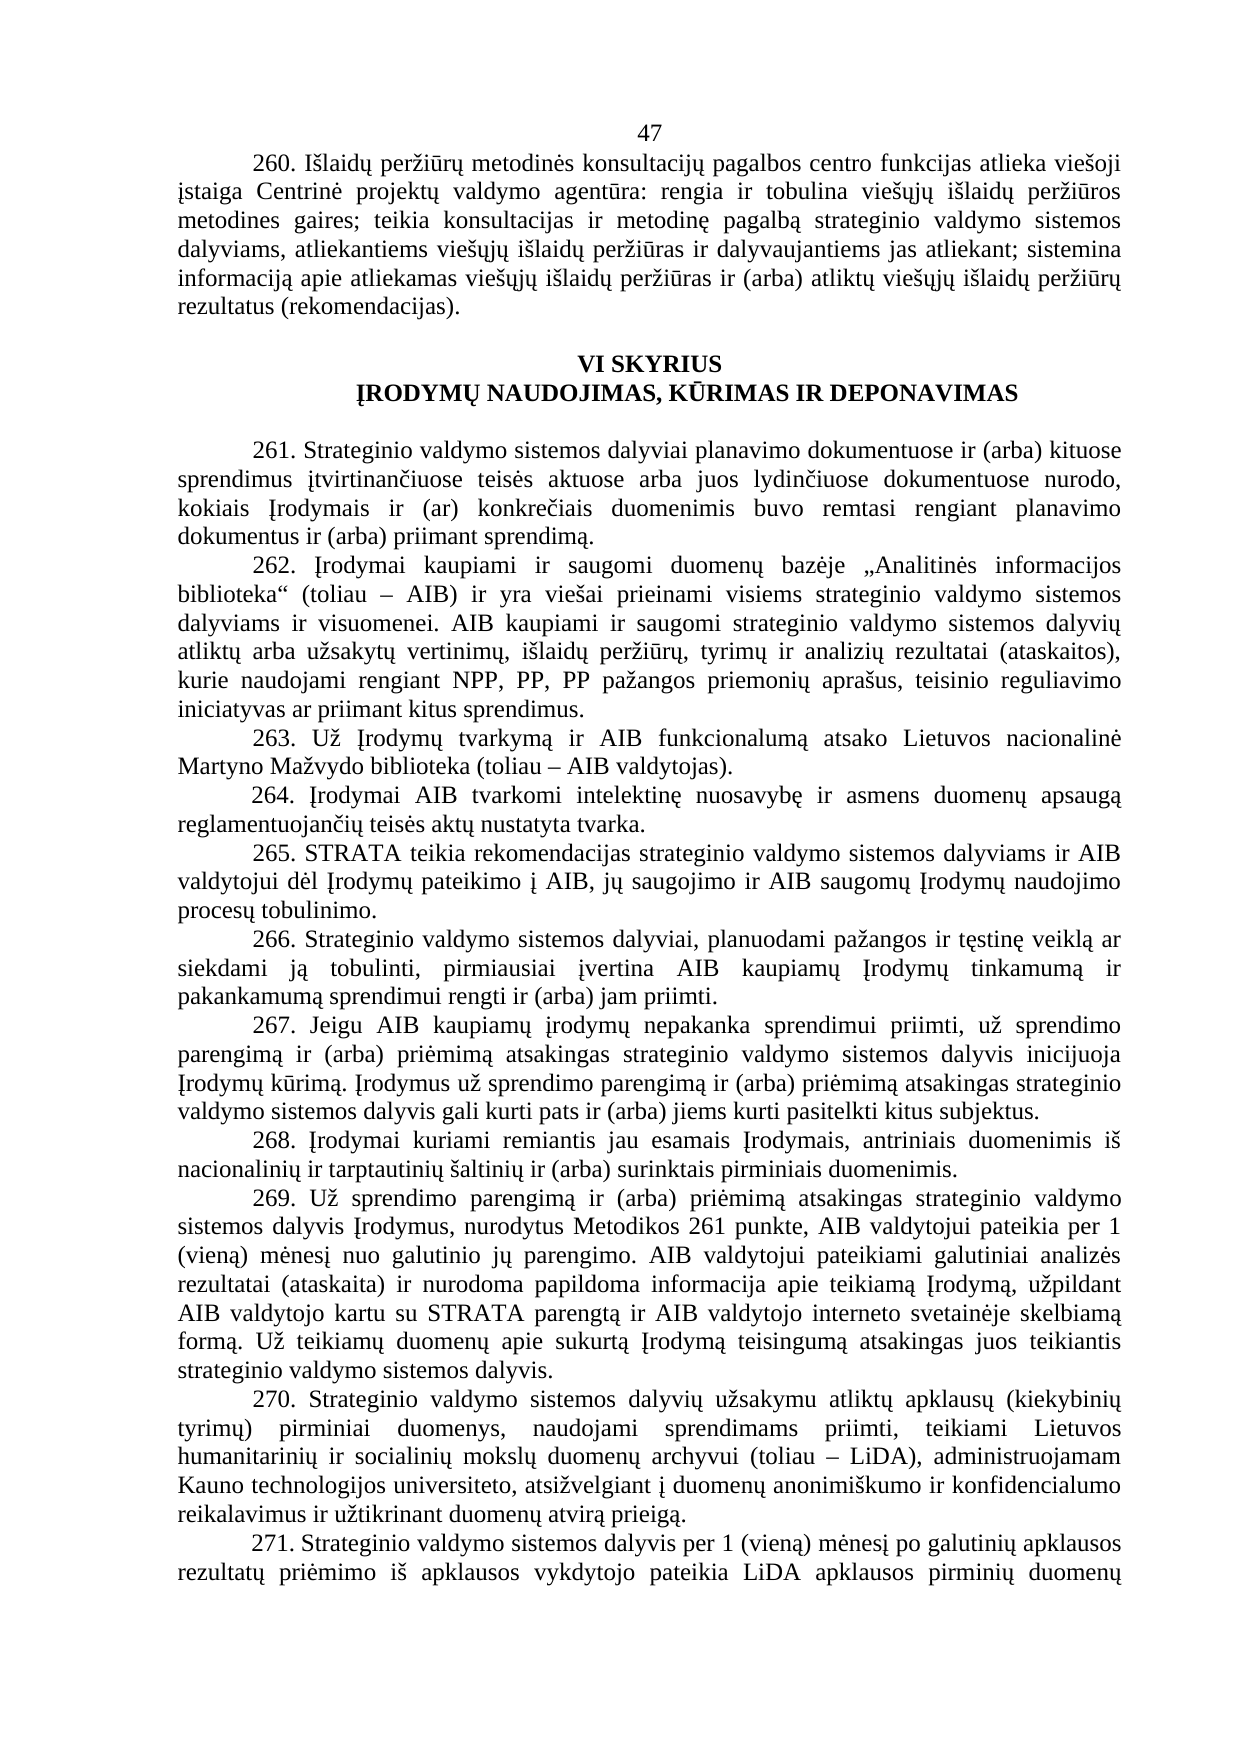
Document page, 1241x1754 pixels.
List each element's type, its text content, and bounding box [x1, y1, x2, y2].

text 261. Strateginio valdymo sistemos dalyviai planavimo dokumentuose ir (arba) kituose sprendimus įtvirtinančiuose teisės aktuose arba juos lydinčiuose dokumentuose nurodo, kokiais Įrodymais ir (ar) konkrečiais duomenimis buvo remtasi rengiant planavimo dokumentus ir (arba) priimant sprendimą. [177, 435, 1122, 550]
text 268. Įrodymai kuriami remiantis jau esamais Įrodymais, antriniais duomenimis iš nacionalinių ir tarptautinių šaltinių ir (arba) surinktais pirminiais duomenimis. [177, 1125, 1122, 1183]
text 262. Įrodymai kaupiami ir saugomi duomenų bazėje „Analitinės informacijos biblioteka“ (toliau – AIB) ir yra viešai prieinami visiems strateginio valdymo sistemos dalyviams ir visuomenei. AIB kaupiami ir saugomi strateginio valdymo sistemos dalyvių atliktų arba užsakytų vertinimų, išlaidų peržiūrų, tyrimų ir analizių rezultatai (ataskaitos), kurie naudojami rengiant NPP, PP, PP pažangos priemonių aprašus, teisinio reguliavimo iniciatyvas ar priimant kitus sprendimus. [177, 550, 1122, 723]
text 260. Išlaidų peržiūrų metodinės konsultacijų pagalbos centro funkcijas atlieka viešoji įstaiga Centrinė projektų valdymo agentūra: rengia ir tobulina viešųjų išlaidų peržiūros metodines gaires; teikia konsultacijas ir metodinę pagalbą strateginio valdymo sistemos dalyviams, atliekantiems viešųjų išlaidų peržiūras ir dalyvaujantiems jas atliekant; sistemina informaciją apie atliekamas viešųjų išlaidų peržiūras ir (arba) atliktų viešųjų išlaidų peržiūrų rezultatus (rekomendacijas). [177, 148, 1122, 320]
text 269. Už sprendimo parengimą ir (arba) priėmimą atsakingas strateginio valdymo sistemos dalyvis Įrodymus, nurodytus Metodikos 261 punkte, AIB valdytojui pateikia per 1 (vieną) mėnesį nuo galutinio jų parengimo. AIB valdytojui pateikiami galutiniai analizės rezultatai (ataskaita) ir nurodoma papildoma informacija apie teikiamą Įrodymą, užpildant AIB valdytojo kartu su STRATA parengtą ir AIB valdytojo interneto svetainėje skelbiamą formą. Už teikiamų duomenų apie sukurtą Įrodymą teisingumą atsakingas juos teikiantis strateginio valdymo sistemos dalyvis. [177, 1183, 1122, 1384]
text VI SKYRIUS [177, 349, 1122, 378]
text 263. Už Įrodymų tvarkymą ir AIB funkcionalumą atsako Lietuvos nacionalinė Martyno Mažvydo biblioteka (toliau – AIB valdytojas). [177, 723, 1122, 780]
text 264. Įrodymai AIB tvarkomi intelektinę nuosavybę ir asmens duomenų apsaugą reglamentuojančių teisės aktų nustatyta tvarka. [177, 780, 1122, 838]
text 270. Strateginio valdymo sistemos dalyvių užsakymu atliktų apklausų (kiekybinių tyrimų) pirminiai duomenys, naudojami sprendimams priimti, teikiami Lietuvos humanitarinių ir socialinių mokslų duomenų archyvui (toliau – LiDA), administruojamam Kauno technologijos universiteto, atsižvelgiant į duomenų anonimiškumo ir konfidencialumo reikalavimus ir užtikrinant duomenų atvirą prieigą. [177, 1384, 1122, 1528]
text 267. Jeigu AIB kaupiamų įrodymų nepakanka sprendimui priimti, už sprendimo parengimą ir (arba) priėmimą atsakingas strateginio valdymo sistemos dalyvis inicijuoja Įrodymų kūrimą. Įrodymus už sprendimo parengimą ir (arba) priėmimą atsakingas strateginio valdymo sistemos dalyvis gali kurti pats ir (arba) jiems kurti pasitelkti kitus subjektus. [177, 1010, 1122, 1125]
text 266. Strateginio valdymo sistemos dalyviai, planuodami pažangos ir tęstinę veiklą ar siekdami ją tobulinti, pirmiausiai įvertina AIB kaupiamų Įrodymų tinkamumą ir pakankamumą sprendimui rengti ir (arba) jam priimti. [177, 924, 1122, 1010]
text 271. Strateginio valdymo sistemos dalyvis per 1 (vieną) mėnesį po galutinių apklausos rezultatų priėmimo iš apklausos vykdytojo pateikia LiDA apklausos pirminių duomenų [177, 1528, 1122, 1585]
text ĮRODYMŲ NAUDOJIMAS, KŪRIMAS IR DEPONAVIMAS [177, 378, 1122, 406]
text 265. STRATA teikia rekomendacijas strateginio valdymo sistemos dalyviams ir AIB valdytojui dėl Įrodymų pateikimo į AIB, jų saugojimo ir AIB saugomų Įrodymų naudojimo procesų tobulinimo. [177, 838, 1122, 924]
